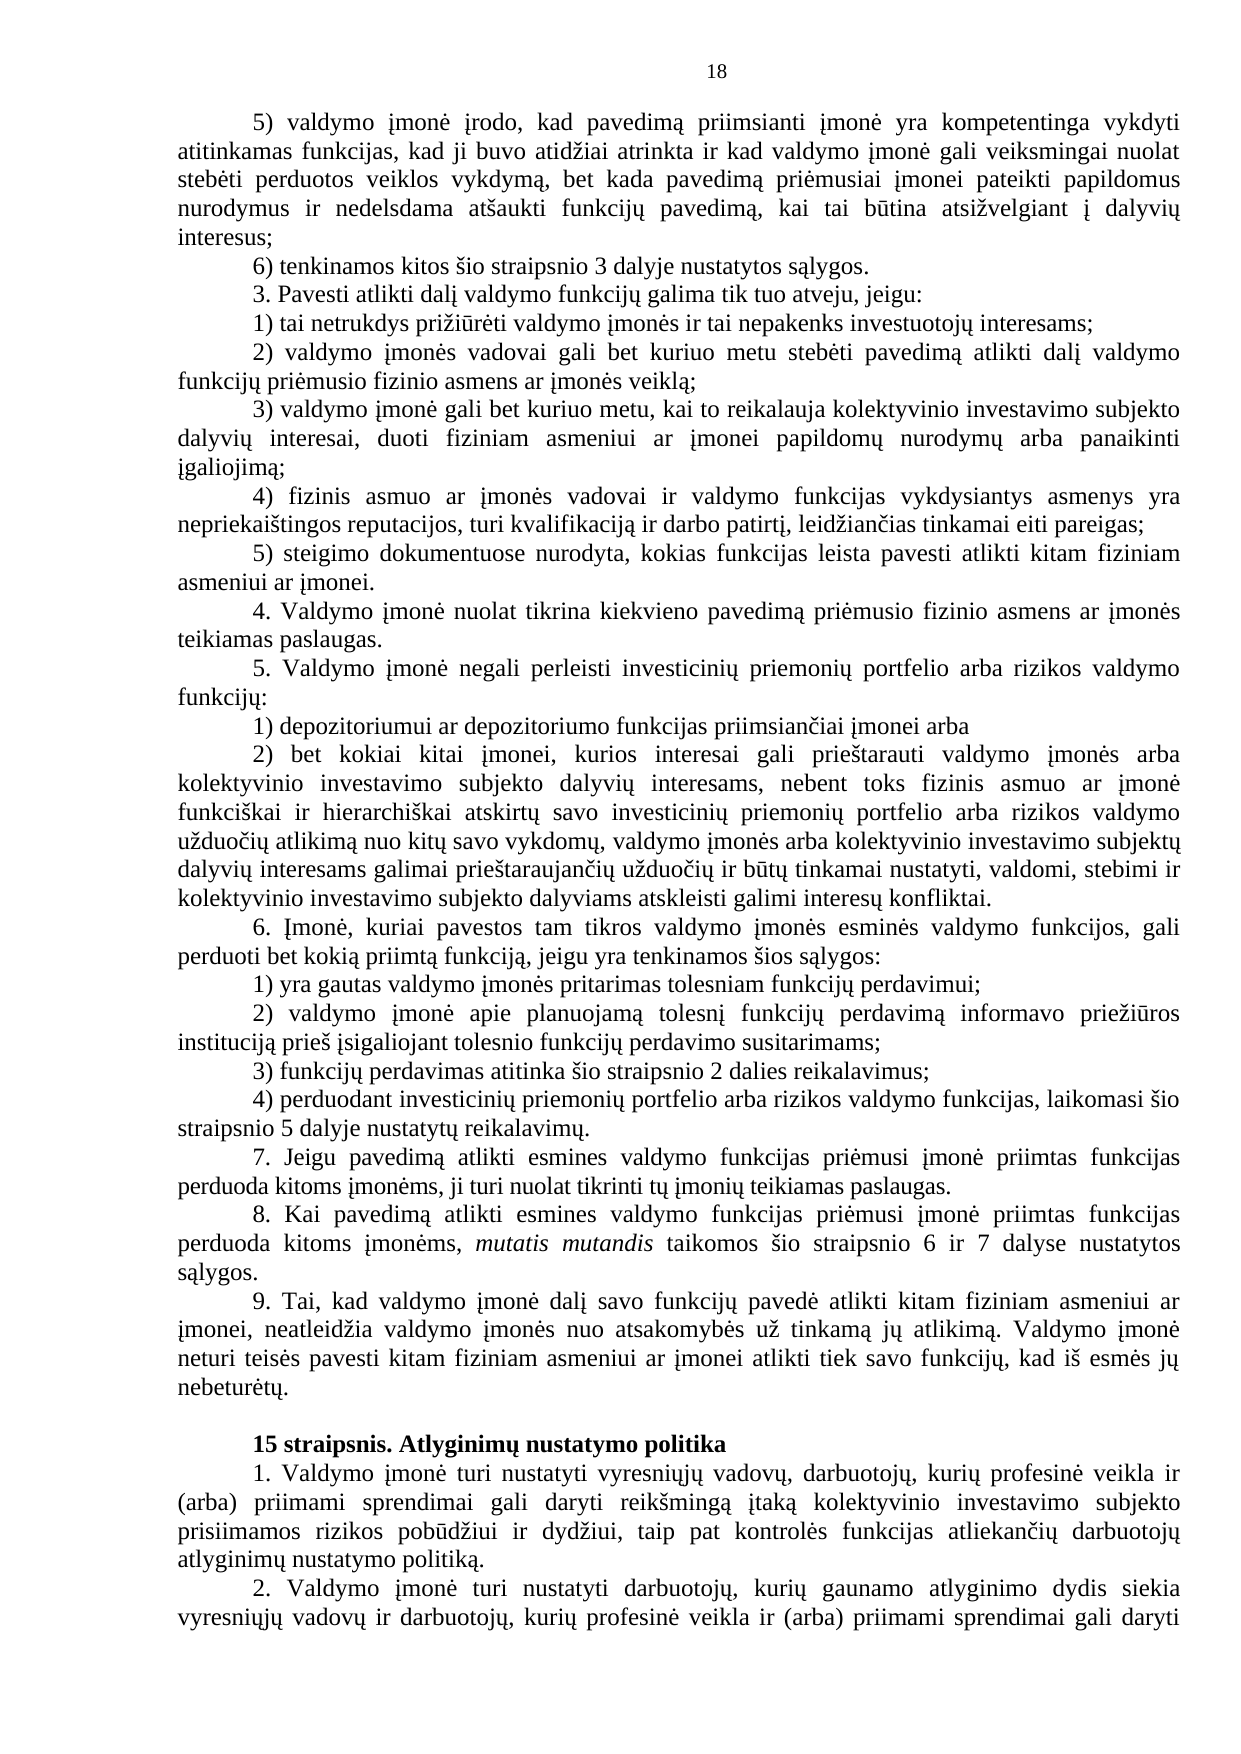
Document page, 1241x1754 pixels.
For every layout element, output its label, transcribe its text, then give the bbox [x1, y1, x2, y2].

text 6) tenkinamos kitos šio straipsnio 3 dalyje nustatytos sąlygos. [177, 251, 1181, 279]
text 4) fizinis asmuo ar įmonės vadovai ir valdymo funkcijas vykdysiantys asmenys yra nepriekaištingos reputacijos, turi kvalifikaciją ir darbo patirtį, leidžiančias tinkamai eiti pareigas; [177, 481, 1181, 538]
text 3. Pavesti atlikti dalį valdymo funkcijų galima tik tuo atveju, jeigu: [177, 279, 1181, 308]
text 4. Valdymo įmonė nuolat tikrina kiekvieno pavedimą priėmusio fizinio asmens ar įmonės teikiamas paslaugas. [177, 596, 1181, 653]
text 3) valdymo įmonė gali bet kuriuo metu, kai to reikalauja kolektyvinio investavimo subjekto dalyvių interesai, duoti fiziniam asmeniui ar įmonei papildomų nurodymų arba panaikinti įgaliojimą; [177, 394, 1181, 481]
text 1) depozitoriumui ar depozitoriumo funkcijas priimsiančiai įmonei arba [177, 711, 1181, 739]
text 5) steigimo dokumentuose nurodyta, kokias funkcijas leista pavesti atlikti kitam fiziniam asmeniui ar įmonei. [177, 538, 1181, 596]
text 1. Valdymo įmonė turi nustatyti vyresniųjų vadovų, darbuotojų, kurių profesinė veikla ir (arba) priimami sprendimai gali daryti reikšmingą įtaką kolektyvinio investavimo subjekto prisiimamos rizikos pobūdžiui ir dydžiui, taip pat kontrolės funkcijas atliekančių darbuotojų atlyginimų nustatymo politiką. [177, 1458, 1181, 1573]
text 7. Jeigu pavedimą atlikti esmines valdymo funkcijas priėmusi įmonė priimtas funkcijas perduoda kitoms įmonėms, ji turi nuolat tikrinti tų įmonių teikiamas paslaugas. [177, 1142, 1181, 1199]
text 1) yra gautas valdymo įmonės pritarimas tolesniam funkcijų perdavimui; [177, 969, 1181, 998]
text 4) perduodant investicinių priemonių portfelio arba rizikos valdymo funkcijas, laikomasi šio straipsnio 5 dalyje nustatytų reikalavimų. [177, 1084, 1181, 1142]
text 2) bet kokiai kitai įmonei, kurios interesai gali prieštarauti valdymo įmonės arba kolektyvinio investavimo subjekto dalyvių interesams, nebent toks fizinis asmuo ar įmonė funkciškai ir hierarchiškai atskirtų savo investicinių priemonių portfelio arba rizikos valdymo užduočių atlikimą nuo kitų savo vykdomų, valdymo įmonės arba kolektyvinio investavimo subjektų dalyvių interesams galimai prieštaraujančių užduočių ir būtų tinkamai nustatyti, valdomi, stebimi ir kolektyvinio investavimo subjekto dalyviams atskleisti galimi interesų konfliktai. [177, 739, 1181, 912]
text 6. Įmonė, kuriai pavestos tam tikros valdymo įmonės esminės valdymo funkcijos, gali perduoti bet kokią priimtą funkciją, jeigu yra tenkinamos šios sąlygos: [177, 912, 1181, 969]
text 5. Valdymo įmonė negali perleisti investicinių priemonių portfelio arba rizikos valdymo funkcijų: [177, 653, 1181, 711]
text 5) valdymo įmonė įrodo, kad pavedimą priimsianti įmonė yra kompetentinga vykdyti atitinkamas funkcijas, kad ji buvo atidžiai atrinkta ir kad valdymo įmonė gali veiksmingai nuolat stebėti perduotos veiklos vykdymą, bet kada pavedimą priėmusiai įmonei pateikti papildomus nurodymus ir nedelsdama atšaukti funkcijų pavedimą, kai tai būtina atsižvelgiant į dalyvių interesus; [177, 107, 1181, 251]
text 2) valdymo įmonė apie planuojamą tolesnį funkcijų perdavimą informavo priežiūros instituciją prieš įsigaliojant tolesnio funkcijų perdavimo susitarimams; [177, 998, 1181, 1056]
text 2. Valdymo įmonė turi nustatyti darbuotojų, kurių gaunamo atlyginimo dydis siekia vyresniųjų vadovų ir darbuotojų, kurių profesinė veikla ir (arba) priimami sprendimai gali daryti [177, 1573, 1181, 1631]
text 2) valdymo įmonės vadovai gali bet kuriuo metu stebėti pavedimą atlikti dalį valdymo funkcijų priėmusio fizinio asmens ar įmonės veiklą; [177, 337, 1181, 394]
text 8. Kai pavedimą atlikti esmines valdymo funkcijas priėmusi įmonė priimtas funkcijas perduoda kitoms įmonėms, mutatis mutandis taikomos šio straipsnio 6 ir 7 dalyse nustatytos sąlygos. [177, 1199, 1181, 1286]
text 1) tai netrukdys prižiūrėti valdymo įmonės ir tai nepakenks investuotojų interesams; [177, 308, 1181, 337]
text 15 straipsnis. Atlyginimų nustatymo politika [177, 1429, 1181, 1458]
text 3) funkcijų perdavimas atitinka šio straipsnio 2 dalies reikalavimus; [177, 1056, 1181, 1084]
text 9. Tai, kad valdymo įmonė dalį savo funkcijų pavedė atlikti kitam fiziniam asmeniui ar įmonei, neatleidžia valdymo įmonės nuo atsakomybės už tinkamą jų atlikimą. Valdymo įmonė neturi teisės pavesti kitam fiziniam asmeniui ar įmonei atlikti tiek savo funkcijų, kad iš esmės jų nebeturėtų. [177, 1286, 1181, 1401]
